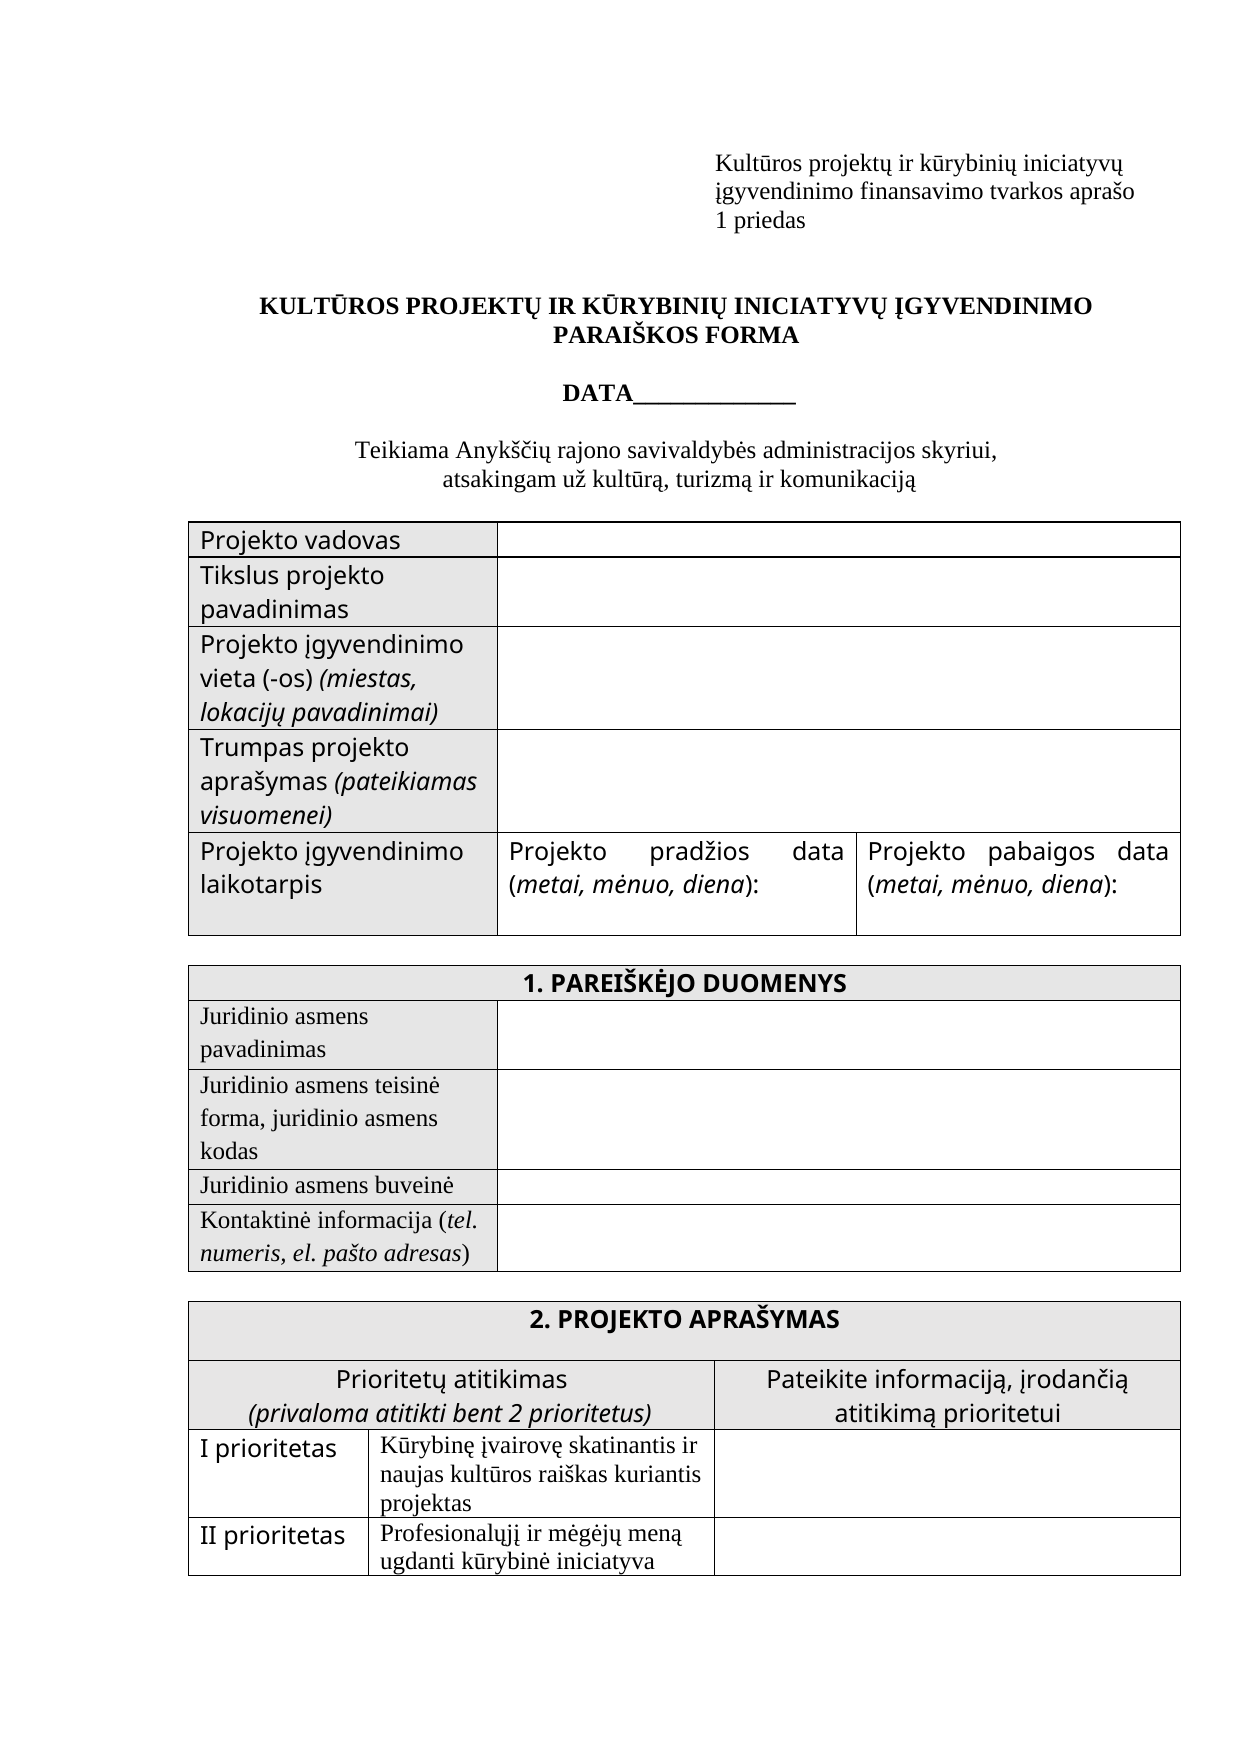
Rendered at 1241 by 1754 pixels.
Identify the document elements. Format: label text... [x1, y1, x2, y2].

table_cell Projekto pabaigos data (metai, mėnuo, diena): [857, 833, 1180, 935]
text PARAIŠKOS FORMA [177, 320, 1181, 349]
text Kultūros projektų ir kūrybinių iniciatyvų [177, 148, 1181, 176]
table_cell [498, 730, 1180, 832]
table_cell [715, 1430, 1180, 1517]
table_cell Profesionalųjį ir mėgėjų meną ugdanti kūrybinė iniciatyva [369, 1518, 714, 1575]
text KULTŪROS PROJEKTŲ IR KŪRYBINIŲ INICIATYVŲ ĮGYVENDINIMO [177, 291, 1181, 320]
table_cell Trumpas projekto aprašymas (pateikiamas visuomenei) [189, 730, 497, 832]
table_cell Kūrybinę įvairovę skatinantis ir naujas kultūros raiškas kuriantis projektas [369, 1430, 714, 1517]
table_header 1. PAREIŠKĖJO DUOMENYS [189, 966, 1180, 1000]
table_cell Juridinio asmens teisinė forma, juridinio asmens kodas [189, 1070, 497, 1169]
table_cell Pateikite informaciją, įrodančią atitikimą prioritetui [715, 1361, 1180, 1429]
text DATA_____________ [177, 378, 1181, 406]
table_cell [498, 1170, 1180, 1204]
table_cell [498, 1205, 1180, 1271]
table_cell Projekto įgyvendinimo laikotarpis [189, 833, 497, 935]
text Teikiama Anykščių rajono savivaldybės administracijos skyriui, [177, 435, 1181, 464]
table_cell Kontaktinė informacija (tel. numeris, el. pašto adresas) [189, 1205, 497, 1271]
table_cell Tikslus projekto pavadinimas [189, 558, 497, 626]
table_cell II prioritetas [189, 1518, 368, 1575]
table_cell [498, 627, 1180, 729]
text atsakingam už kultūrą, turizmą ir komunikaciją [177, 464, 1181, 493]
table_cell Juridinio asmens buveinė [189, 1170, 497, 1204]
table_header Projekto vadovas [189, 523, 497, 556]
table_cell [498, 1070, 1180, 1169]
text įgyvendinimo finansavimo tvarkos aprašo [177, 176, 1181, 205]
text 1 priedas [177, 205, 1181, 234]
table_cell [498, 1001, 1180, 1069]
table_cell Projekto įgyvendinimo vieta (-os) (miestas, lokacijų pavadinimai) [189, 627, 497, 729]
table_header [498, 523, 1180, 556]
table_header 2. PROJEKTO APRAŠYMAS [189, 1302, 1180, 1360]
table_cell Projekto pradžios data (metai, mėnuo, diena): [498, 833, 856, 935]
table_cell Prioritetų atitikimas (privaloma atitikti bent 2 prioritetus) [189, 1361, 714, 1429]
table_cell [715, 1518, 1180, 1575]
table_cell Juridinio asmens pavadinimas [189, 1001, 497, 1069]
table_cell [498, 558, 1180, 626]
table_cell I prioritetas [189, 1430, 368, 1517]
